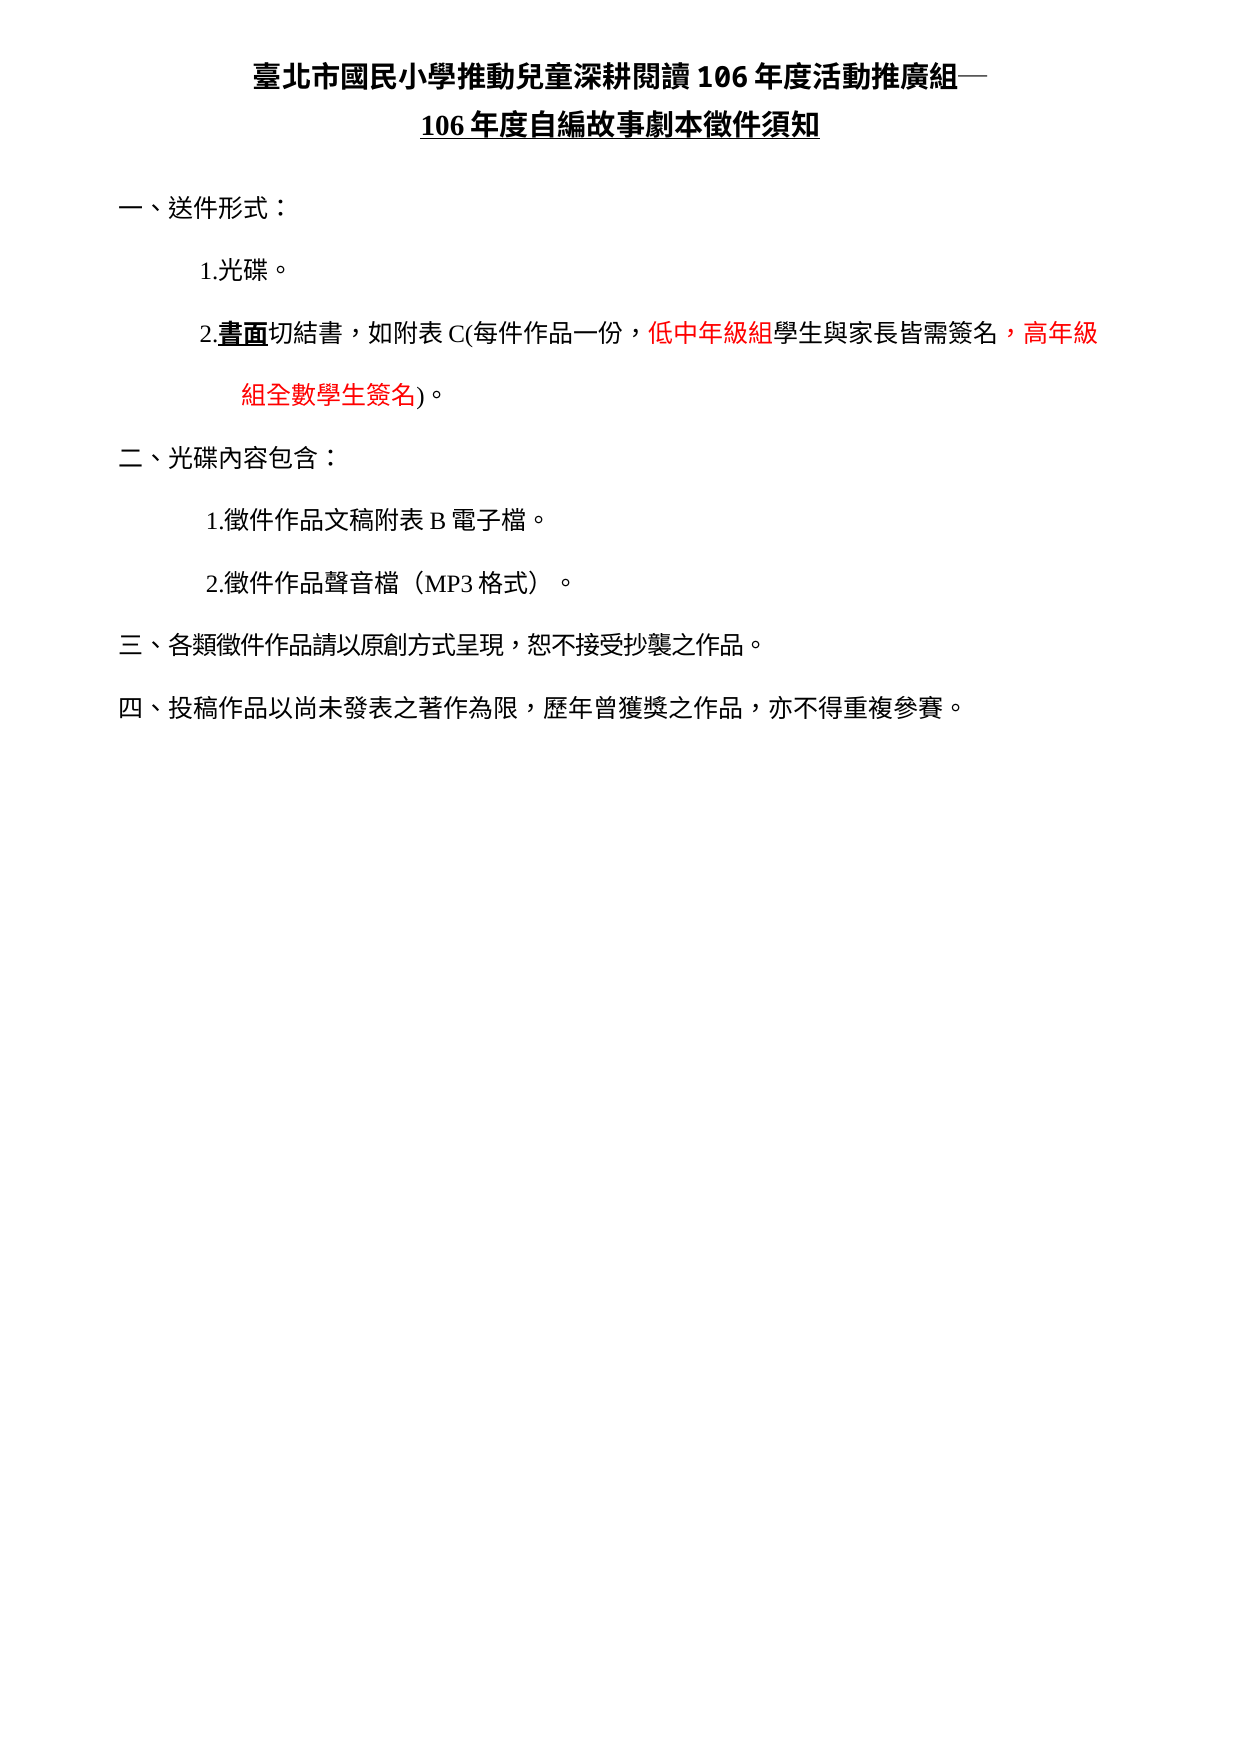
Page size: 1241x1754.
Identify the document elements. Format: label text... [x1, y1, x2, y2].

text 一、送件形式： [118, 164, 1122, 227]
text 1.徵件作品文稿附表B電子檔。 [206, 477, 1122, 539]
text 二、光碟內容包含： [118, 414, 1122, 477]
text 1.光碟。 [193, 227, 1122, 289]
text 2.書面切結書，如附表C(每件作品一份，低中年級組學生與家長皆需簽名，高年級組全數學生簽名)。 [193, 289, 1122, 414]
text 2.徵件作品聲音檔（MP3格式）。 [206, 539, 1122, 602]
text 106年度自編故事劇本徵件須知 [118, 96, 1122, 146]
text 四、投稿作品以尚未發表之著作為限，歷年曾獲獎之作品，亦不得重複參賽。 [118, 664, 1122, 727]
text 三、各類徵件作品請以原創方式呈現，恕不接受抄襲之作品。 [118, 602, 1122, 664]
text 臺北市國民小學推動兒童深耕閱讀106年度活動推廣組─ [118, 33, 1122, 96]
